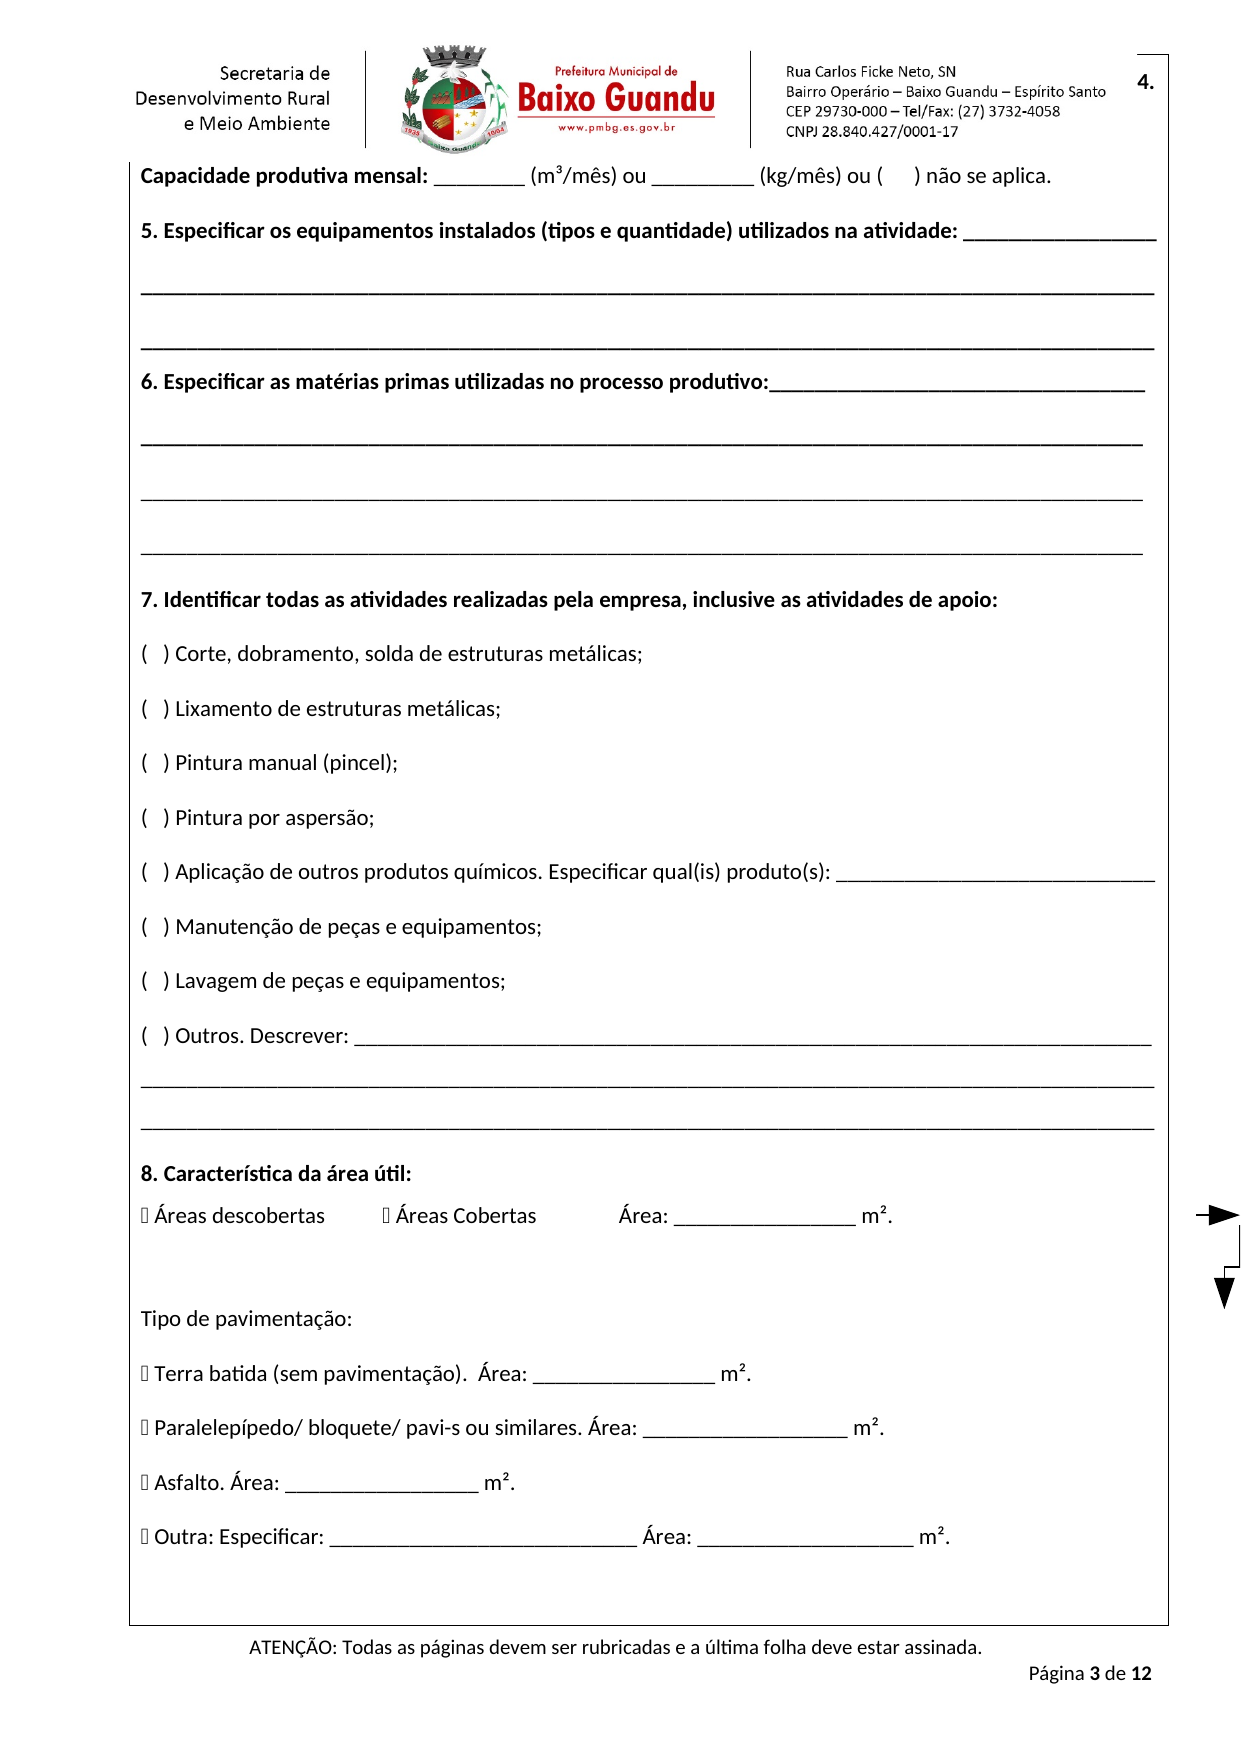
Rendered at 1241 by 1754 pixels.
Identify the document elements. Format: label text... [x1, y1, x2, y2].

table_cell 4. Capacidade produtiva mensal: ________ (m³/mês) ou _________ (kg/mês) ou ( ) não se aplica. 5. Especificar os equipamentos instalados (tipos e quantidade) utilizados na atividade: _________________ _________________________________________________________________________________________ _________________________________________________________________________________________ 6. Especificar as matérias primas utilizadas no processo produtivo:_________________________________ ________________________________________________________________________________________ ________________________________________________________________________________________ ________________________________________________________________________________________ 7. Identificar todas as atividades realizadas pela empresa, inclusive as atividades de apoio: ( ) Corte, dobramento, solda de estruturas metálicas; ( ) Lixamento de estruturas metálicas; ( ) Pintura manual (pincel); ( ) Pintura por aspersão; ( ) Aplicação de outros produtos químicos. Especificar qual(is) produto(s): ____________________________ ( ) Manutenção de peças e equipamentos; ( ) Lavagem de peças e equipamentos; ( ) Outros. Descrever: ______________________________________________________________________ __________________________________________________________________________________________________________________________________________________________________________________ 8. Característica da área útil:  Áreas descobertas  Áreas Cobertas Área: ________________ m². Tipo de pavimentação:  Terra batida (sem pavimentação). Área: ________________ m².  Paralelepípedo/ bloquete/ pavi-s ou similares. Área: __________________ m².  Asfalto. Área: _________________ m².  Outra: Especificar: ___________________________ Área: ___________________ m². [130, 55, 1168, 1625]
